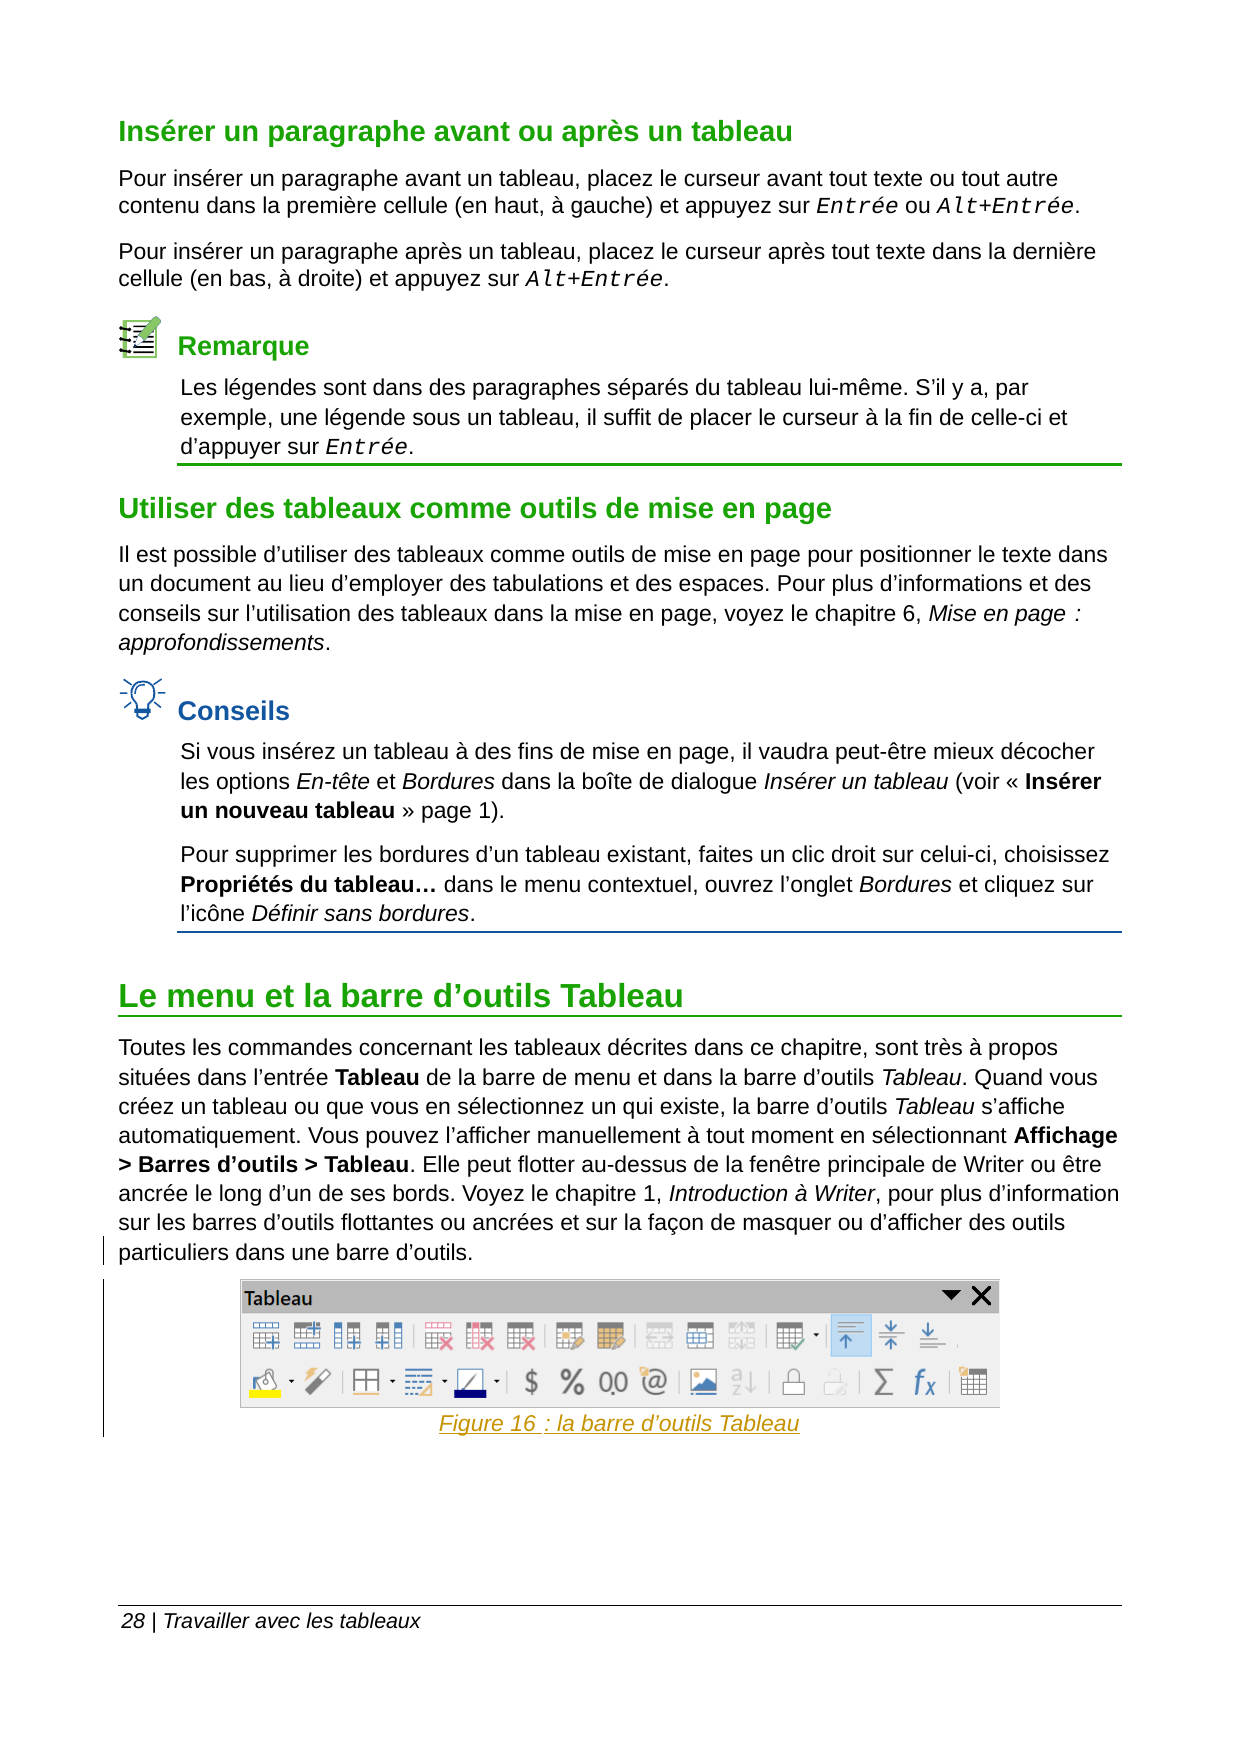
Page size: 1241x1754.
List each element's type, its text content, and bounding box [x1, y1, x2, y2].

subtitle Remarque [118, 315, 1122, 362]
text Toutes les commandes concernant les tableaux décrites dans ce chapitre, sont très à propos situées dans l’entrée Tableau de la barre de menu et dans la barre d’outils Tableau. Quand vous créez un tableau ou que vous en sélectionnez un qui existe, la barre d’outils Tableau s’affiche automatiquement. Vous pouvez l’afficher manuellement à tout moment en sélectionnant Affichage > Barres d’outils > Tableau. Elle peut flotter au-dessus de la fenêtre principale de Writer ou être ancrée le long d’un de ses bords. Voyez le chapitre 1, Introduction à Writer, pour plus d’information sur les barres d’outils flottantes ou ancrées et sur la façon de masquer ou d’afficher des outils particuliers dans une barre d’outils. [118, 1032, 1122, 1265]
text Pour insérer un paragraphe après un tableau, placez le curseur après tout texte dans la dernière cellule (en bas, à droite) et appuyez sur Alt+Entrée. [118, 235, 1122, 293]
subtitle Le menu et la barre d’outils Tableau [118, 976, 1122, 1015]
subtitle Insérer un paragraphe avant ou après un tableau [118, 118, 1122, 147]
subtitle Utiliser des tableaux comme outils de mise en page [118, 495, 1122, 524]
text Figure 16 : la barre d’outils Tableau [118, 1408, 1122, 1437]
text Pour supprimer les bordures d’un tableau existant, faites un clic droit sur celui-ci, choisissez Propriétés du tableau… dans le menu contextuel, ouvrez l’onglet Bordures et cliquez sur l’icône Définir sans bordures. [177, 836, 1122, 931]
subtitle Conseils [118, 677, 1122, 726]
text Si vous insérez un tableau à des fins de mise en page, il vaudra peut-être mieux décocher les options En-tête et Bordures dans la boîte de dialogue Insérer un tableau (voir « Insérer un nouveau tableau » page 1). [177, 733, 1122, 825]
text Les légendes sont dans des paragraphes séparés du tableau lui-même. S’il y a, par exemple, une légende sous un tableau, il suffit de placer le curseur à la fin de celle-ci et d’appuyer sur Entrée. [177, 369, 1122, 463]
text Il est possible d’utiliser des tableaux comme outils de mise en page pour positionner le texte dans un document au lieu d’employer des tabulations et des espaces. Pour plus d’informations et des conseils sur l’utilisation des tableaux dans la mise en page, voyez le chapitre 6, Mise en page : approfondissements. [118, 538, 1122, 655]
text Pour insérer un paragraphe avant un tableau, placez le curseur avant tout texte ou tout autre contenu dans la première cellule (en haut, à gauche) et appuyez sur Entrée ou Alt+Entrée. [118, 162, 1122, 220]
picture [240, 1279, 1000, 1408]
